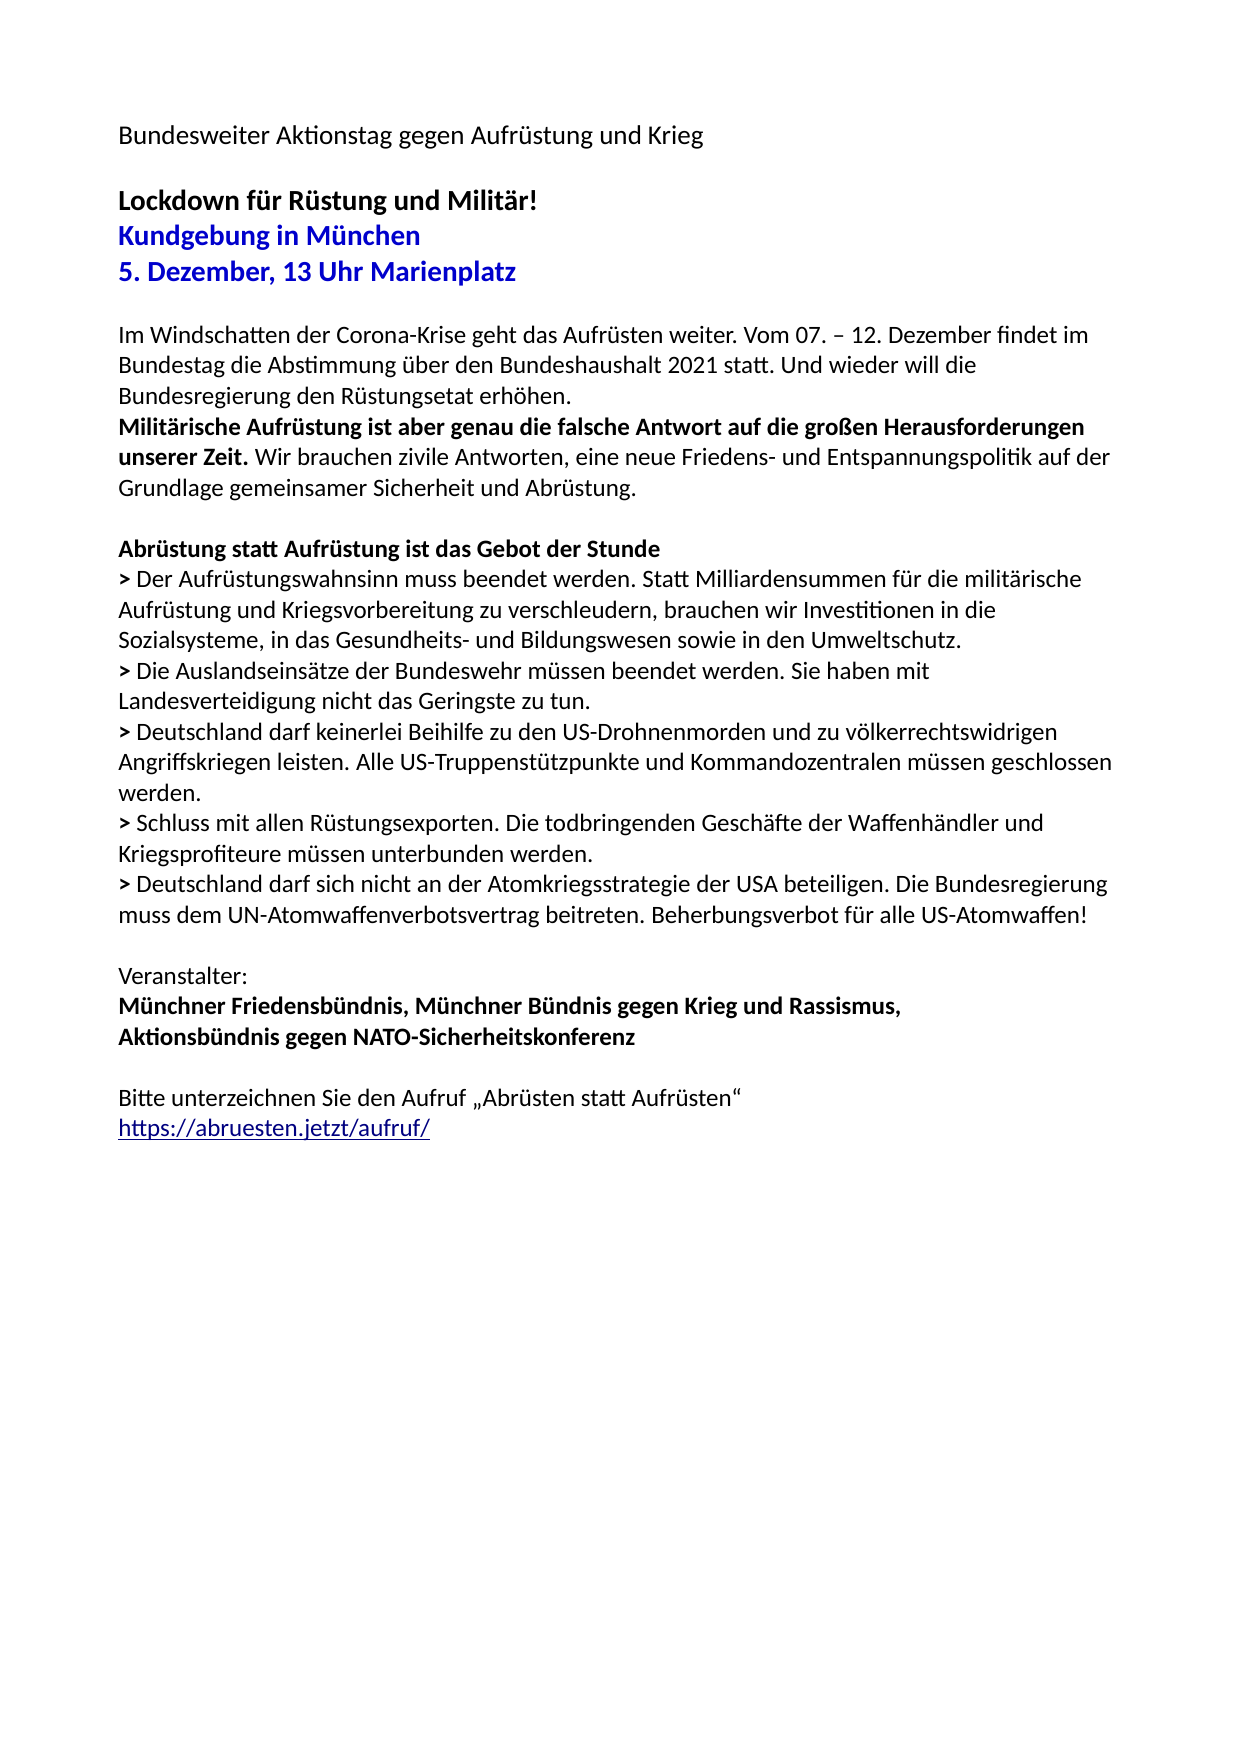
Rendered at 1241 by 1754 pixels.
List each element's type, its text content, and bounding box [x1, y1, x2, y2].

text > Deutschland darf sich nicht an der Atomkriegsstrategie der USA beteiligen. Die Bundesregierung muss dem UN-Atomwaffenverbotsvertrag beitreten. Beherbungsverbot für alle US-Atomwaffen! [118, 868, 1122, 929]
text Abrüstung statt Aufrüstung ist das Gebot der Stunde [118, 533, 1122, 563]
text Im Windschatten der Corona-Krise geht das Aufrüsten weiter. Vom 07. – 12. Dezember findet im Bundestag die Abstimmung über den Bundeshaushalt 2021 statt. Und wieder will die Bundesregierung den Rüstungsetat erhöhen. [118, 319, 1122, 411]
text Bundesweiter Aktionstag gegen Aufrüstung und Krieg Lockdown für Rüstung und Militär! Kundgebung in München [118, 118, 1122, 253]
text Veranstalter: Münchner Friedensbündnis, Münchner Bündnis gegen Krieg und Rassismus, Aktionsbündnis gegen NATO-Sicherheitskonferenz Bitte unterzeichnen Sie den Aufruf „Abrüsten statt Aufrüsten“ https://abruesten.jetzt/aufruf/ [118, 960, 1122, 1143]
text > Der Aufrüstungswahnsinn muss beendet werden. Statt Milliardensummen für die militärische Aufrüstung und Kriegsvorbereitung zu verschleudern, brauchen wir Investitionen in die Sozialsysteme, in das Gesundheits- und Bildungswesen sowie in den Umweltschutz. [118, 563, 1122, 655]
text > Die Auslandseinsätze der Bundeswehr müssen beendet werden. Sie haben mit Landesverteidigung nicht das Geringste zu tun. [118, 655, 1122, 716]
text > Deutschland darf keinerlei Beihilfe zu den US-Drohnenmorden und zu völkerrechtswidrigen Angriffskriegen leisten. Alle US-Truppenstützpunkte und Kommandozentralen müssen geschlossen werden. [118, 716, 1122, 807]
text Militärische Aufrüstung ist aber genau die falsche Antwort auf die großen Herausforderungen unserer Zeit. Wir brauchen zivile Antworten, eine neue Friedens- und Entspannungspolitik auf der Grundlage gemeinsamer Sicherheit und Abrüstung. [118, 411, 1122, 533]
text > Schluss mit allen Rüstungsexporten. Die todbringenden Geschäfte der Waffenhändler und Kriegsprofiteure müssen unterbunden werden. [118, 807, 1122, 868]
text 5. Dezember, 13 Uhr Marienplatz [118, 253, 1122, 319]
